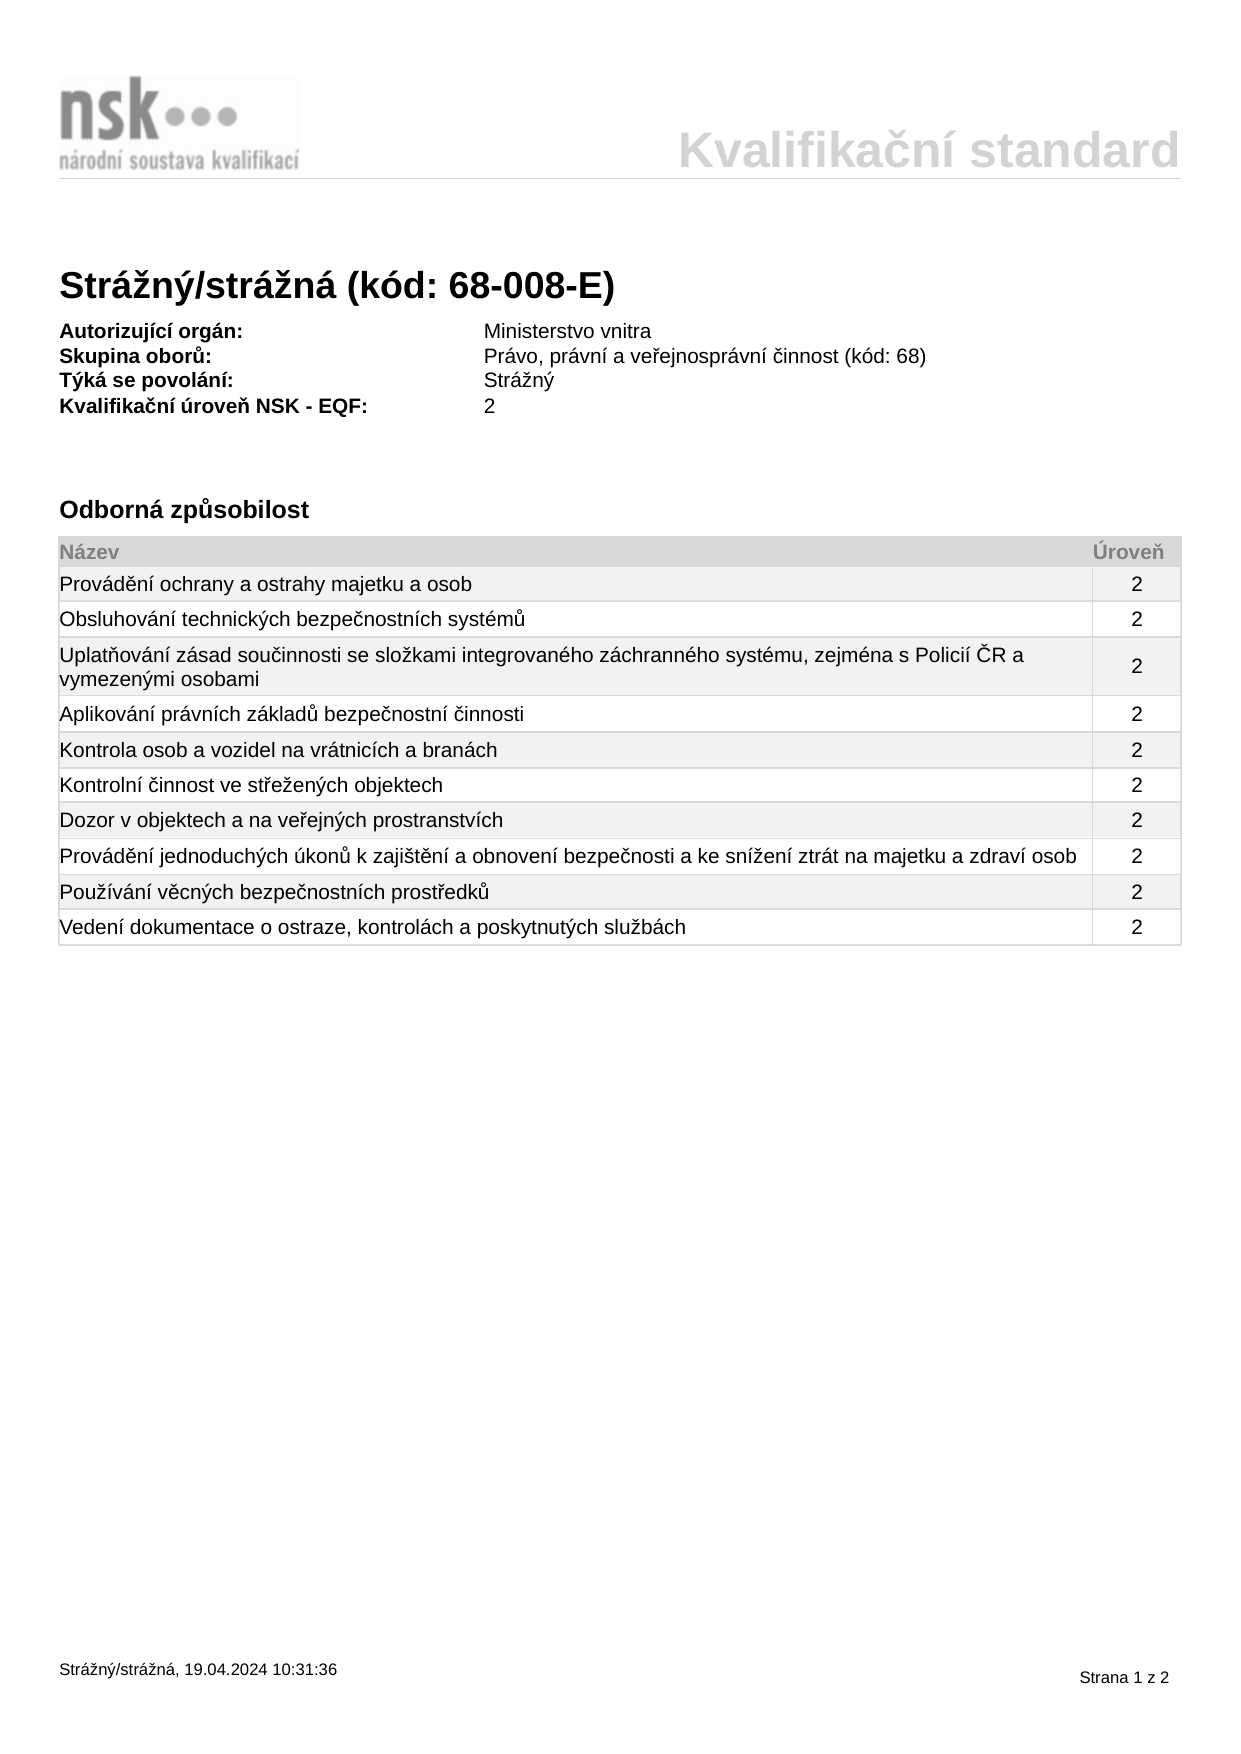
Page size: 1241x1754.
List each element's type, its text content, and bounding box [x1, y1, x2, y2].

table_cell [862, 1244, 1093, 1453]
table_cell [862, 946, 1093, 1244]
table_cell [59, 524, 483, 536]
picture [58, 59, 621, 172]
table_cell [59, 307, 483, 319]
table_cell [1093, 1244, 1169, 1453]
table_cell [1169, 524, 1181, 536]
table_cell [620, 307, 626, 319]
table_cell Týká se povolání: [59, 368, 483, 392]
table_cell Aplikování právních základů bezpečnostní činnosti [60, 696, 1092, 731]
table_cell [626, 524, 862, 536]
table_cell [1169, 418, 1181, 489]
table_cell Kontrolní činnost ve střežených objektech [60, 769, 1092, 801]
table_cell [1169, 1244, 1181, 1453]
table_cell [626, 196, 862, 224]
table_cell [1169, 196, 1181, 224]
table_cell Dozor v objektech a na veřejných prostranstvích [60, 803, 1092, 837]
table_header Kvalifikační standard [626, 59, 1181, 178]
table_cell Obsluhování technických bezpečnostních systémů [60, 602, 1092, 636]
table_cell [484, 172, 620, 178]
table_cell [59, 1244, 483, 1453]
table_cell [59, 172, 483, 178]
table_cell Odborná způsobilost [59, 489, 1181, 524]
table_cell [1093, 524, 1169, 536]
table_cell [626, 1244, 862, 1453]
table_cell [484, 524, 620, 536]
table_cell [626, 946, 862, 1244]
table_cell [862, 196, 1093, 224]
table_cell Skupina oborů: [59, 344, 483, 368]
table_cell 2 [1093, 696, 1180, 731]
table_cell [484, 307, 620, 319]
table_cell Uplatňování zásad součinnosti se složkami integrovaného záchranného systému, zejména s Policií ČR a vymezenými osobami [60, 638, 1092, 695]
table_cell [862, 418, 1093, 489]
table_cell [59, 196, 483, 224]
table_cell 2 [1093, 769, 1180, 801]
table_cell Úroveň [1093, 537, 1180, 566]
table_header [621, 59, 626, 172]
table_cell [1093, 307, 1169, 319]
table_cell 2 [1093, 875, 1180, 908]
table_cell Právo, právní a veřejnosprávní činnost (kód: 68) [484, 344, 1181, 368]
table_cell [626, 418, 862, 489]
table_cell [484, 418, 620, 489]
table_cell 2 [1093, 567, 1180, 600]
table_cell [1169, 1453, 1181, 1659]
table_cell Ministerstvo vnitra [484, 319, 1181, 344]
table_cell Autorizující orgán: [59, 319, 483, 343]
table_cell 2 [484, 394, 1181, 417]
table_cell 2 [1093, 839, 1180, 873]
table_cell Strážný [484, 368, 1181, 393]
table_cell [59, 946, 483, 1244]
table_cell [862, 1453, 1093, 1659]
table_cell Vedení dokumentace o ostraze, kontrolách a poskytnutých službách [60, 910, 1092, 944]
table_cell [620, 418, 626, 489]
table_cell Strážný/strážná, 19.04.2024 10:31:36 [59, 1660, 862, 1696]
table_cell Provádění jednoduchých úkonů k zajištění a obnovení bezpečnosti a ke snížení ztrát na majetku a zdraví osob [60, 839, 1092, 873]
table_cell [620, 946, 626, 1244]
table_cell [620, 1244, 626, 1453]
table_cell [1169, 1660, 1181, 1696]
table_cell [620, 1453, 626, 1659]
table_cell Kvalifikační úroveň NSK - EQF: [59, 394, 483, 417]
table_cell [484, 1244, 620, 1453]
table_cell [484, 196, 620, 224]
table_cell [626, 307, 862, 319]
table_cell 2 [1093, 733, 1180, 767]
table_cell [1093, 196, 1169, 224]
table_cell [620, 196, 626, 224]
table_cell 2 [1093, 602, 1180, 636]
table_cell [1169, 946, 1181, 1244]
table_cell [59, 1453, 483, 1659]
table_cell [1169, 307, 1181, 319]
table_cell [1093, 1453, 1169, 1659]
table_cell [1093, 418, 1169, 489]
table_cell Název [60, 537, 1092, 566]
table_cell Kontrola osob a vozidel na vrátnicích a branách [60, 733, 1092, 767]
table_cell 2 [1093, 803, 1180, 837]
table_cell Používání věcných bezpečnostních prostředků [60, 875, 1092, 908]
table_cell 2 [1093, 910, 1180, 944]
table_cell [59, 179, 1181, 196]
table_cell 2 [1093, 638, 1180, 695]
table_cell [59, 418, 483, 489]
table_cell [484, 946, 620, 1244]
table_cell [862, 524, 1093, 536]
table_cell Strážný/strážná (kód: 68-008-E) [59, 224, 1181, 307]
table_cell [862, 307, 1093, 319]
table_cell [1093, 946, 1169, 1244]
table_cell Provádění ochrany a ostrahy majetku a osob [60, 567, 1092, 600]
table_cell Strana 1 z 2 [862, 1660, 1169, 1696]
table_cell [484, 1453, 620, 1659]
table_cell [620, 524, 626, 536]
table_cell [626, 1453, 862, 1659]
